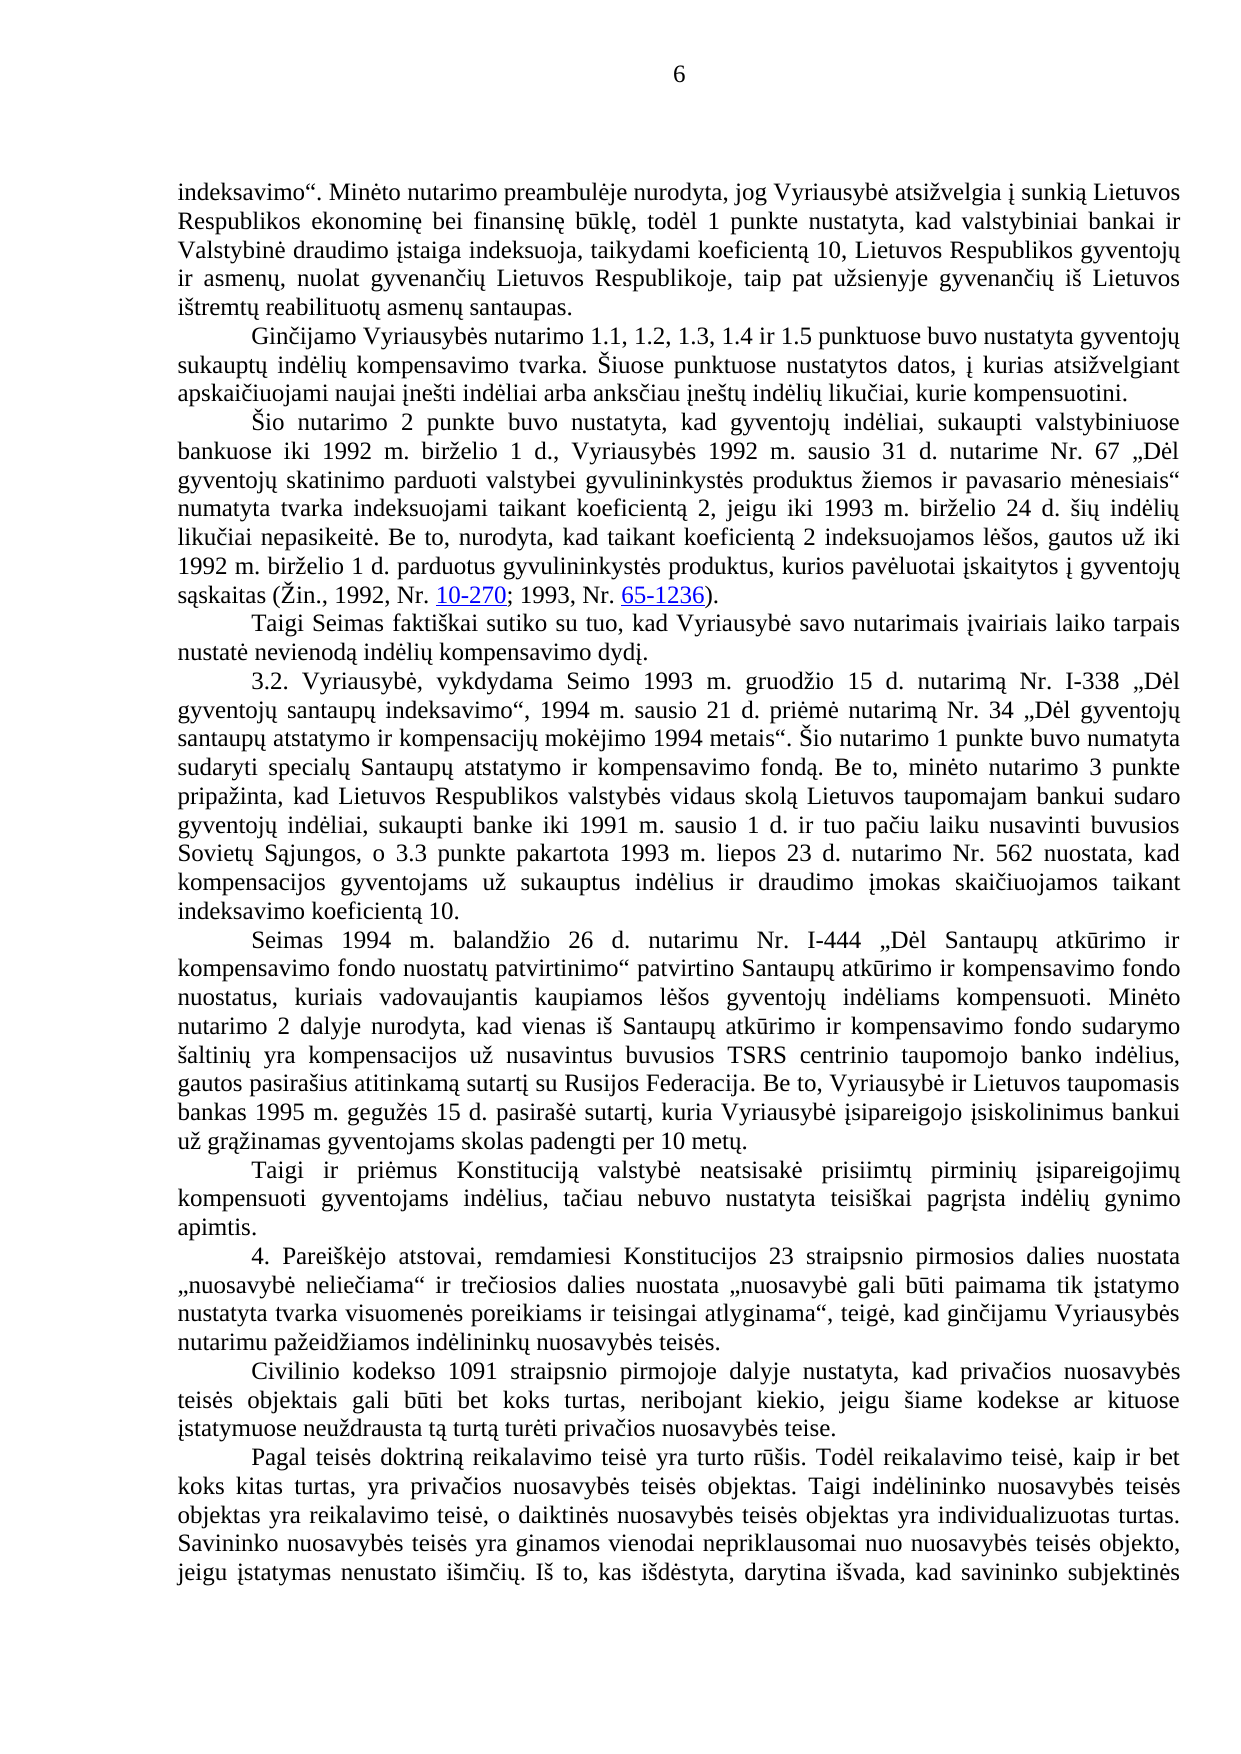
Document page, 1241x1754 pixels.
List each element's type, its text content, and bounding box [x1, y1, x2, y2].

text 3.2. Vyriausybė, vykdydama Seimo 1993 m. gruodžio 15 d. nutarimą Nr. I-338 „Dėl gyventojų santaupų indeksavimo“, 1994 m. sausio 21 d. priėmė nutarimą Nr. 34 „Dėl gyventojų santaupų atstatymo ir kompensacijų mokėjimo 1994 metais“. Šio nutarimo 1 punkte buvo numatyta sudaryti specialų Santaupų atstatymo ir kompensavimo fondą. Be to, minėto nutarimo 3 punkte pripažinta, kad Lietuvos Respublikos valstybės vidaus skolą Lietuvos taupomajam bankui sudaro gyventojų indėliai, sukaupti banke iki 1991 m. sausio 1 d. ir tuo pačiu laiku nusavinti buvusios Sovietų Sąjungos, o 3.3 punkte pakartota 1993 m. liepos 23 d. nutarimo Nr. 562 nuostata, kad kompensacijos gyventojams už sukauptus indėlius ir draudimo įmokas skaičiuojamos taikant indeksavimo koeficientą 10. [177, 666, 1181, 925]
text Taigi ir priėmus Konstituciją valstybė neatsisakė prisiimtų pirminių įsipareigojimų kompensuoti gyventojams indėlius, tačiau nebuvo nustatyta teisiškai pagrįsta indėlių gynimo apimtis. [177, 1155, 1181, 1241]
text Seimas 1994 m. balandžio 26 d. nutarimu Nr. I-444 „Dėl Santaupų atkūrimo ir kompensavimo fondo nuostatų patvirtinimo“ patvirtino Santaupų atkūrimo ir kompensavimo fondo nuostatus, kuriais vadovaujantis kaupiamos lėšos gyventojų indėliams kompensuoti. Minėto nutarimo 2 dalyje nurodyta, kad vienas iš Santaupų atkūrimo ir kompensavimo fondo sudarymo šaltinių yra kompensacijos už nusavintus buvusios TSRS centrinio taupomojo banko indėlius, gautos pasirašius atitinkamą sutartį su Rusijos Federacija. Be to, Vyriausybė ir Lietuvos taupomasis bankas 1995 m. gegužės 15 d. pasirašė sutartį, kuria Vyriausybė įsipareigojo įsiskolinimus bankui už grąžinamas gyventojams skolas padengti per 10 metų. [177, 925, 1181, 1155]
text Pagal teisės doktriną reikalavimo teisė yra turto rūšis. Todėl reikalavimo teisė, kaip ir bet koks kitas turtas, yra privačios nuosavybės teisės objektas. Taigi indėlininko nuosavybės teisės objektas yra reikalavimo teisė, o daiktinės nuosavybės teisės objektas yra individualizuotas turtas. Savininko nuosavybės teisės yra ginamos vienodai nepriklausomai nuo nuosavybės teisės objekto, jeigu įstatymas nenustato išimčių. Iš to, kas išdėstyta, darytina išvada, kad savininko subjektinės [177, 1442, 1181, 1586]
text Taigi Seimas faktiškai sutiko su tuo, kad Vyriausybė savo nutarimais įvairiais laiko tarpais nustatė nevienodą indėlių kompensavimo dydį. [177, 608, 1181, 666]
text Ginčijamo Vyriausybės nutarimo 1.1, 1.2, 1.3, 1.4 ir 1.5 punktuose buvo nustatyta gyventojų sukauptų indėlių kompensavimo tvarka. Šiuose punktuose nustatytos datos, į kurias atsižvelgiant apskaičiuojami naujai įnešti indėliai arba anksčiau įneštų indėlių likučiai, kurie kompensuotini. [177, 321, 1181, 407]
text Šio nutarimo 2 punkte buvo nustatyta, kad gyventojų indėliai, sukaupti valstybiniuose bankuose iki 1992 m. birželio 1 d., Vyriausybės 1992 m. sausio 31 d. nutarime Nr. 67 „Dėl gyventojų skatinimo parduoti valstybei gyvulininkystės produktus žiemos ir pavasario mėnesiais“ numatyta tvarka indeksuojami taikant koeficientą 2, jeigu iki 1993 m. birželio 24 d. šių indėlių likučiai nepasikeitė. Be to, nurodyta, kad taikant koeficientą 2 indeksuojamos lėšos, gautos už iki 1992 m. birželio 1 d. parduotus gyvulininkystės produktus, kurios pavėluotai įskaitytos į gyventojų sąskaitas (Žin., 1992, Nr. 10-270; 1993, Nr. 65-1236). [177, 407, 1181, 608]
text Civilinio kodekso 1091 straipsnio pirmojoje dalyje nustatyta, kad privačios nuosavybės teisės objektais gali būti bet koks turtas, neribojant kiekio, jeigu šiame kodekse ar kituose įstatymuose neuždrausta tą turtą turėti privačios nuosavybės teise. [177, 1356, 1181, 1442]
text indeksavimo“. Minėto nutarimo preambulėje nurodyta, jog Vyriausybė atsižvelgia į sunkią Lietuvos Respublikos ekonominę bei finansinę būklę, todėl 1 punkte nustatyta, kad valstybiniai bankai ir Valstybinė draudimo įstaiga indeksuoja, taikydami koeficientą 10, Lietuvos Respublikos gyventojų ir asmenų, nuolat gyvenančių Lietuvos Respublikoje, taip pat užsienyje gyvenančių iš Lietuvos ištremtų reabilituotų asmenų santaupas. [177, 177, 1181, 321]
text 4. Pareiškėjo atstovai, remdamiesi Konstitucijos 23 straipsnio pirmosios dalies nuostata „nuosavybė neliečiama“ ir trečiosios dalies nuostata „nuosavybė gali būti paimama tik įstatymo nustatyta tvarka visuomenės poreikiams ir teisingai atlyginama“, teigė, kad ginčijamu Vyriausybės nutarimu pažeidžiamos indėlininkų nuosavybės teisės. [177, 1241, 1181, 1356]
